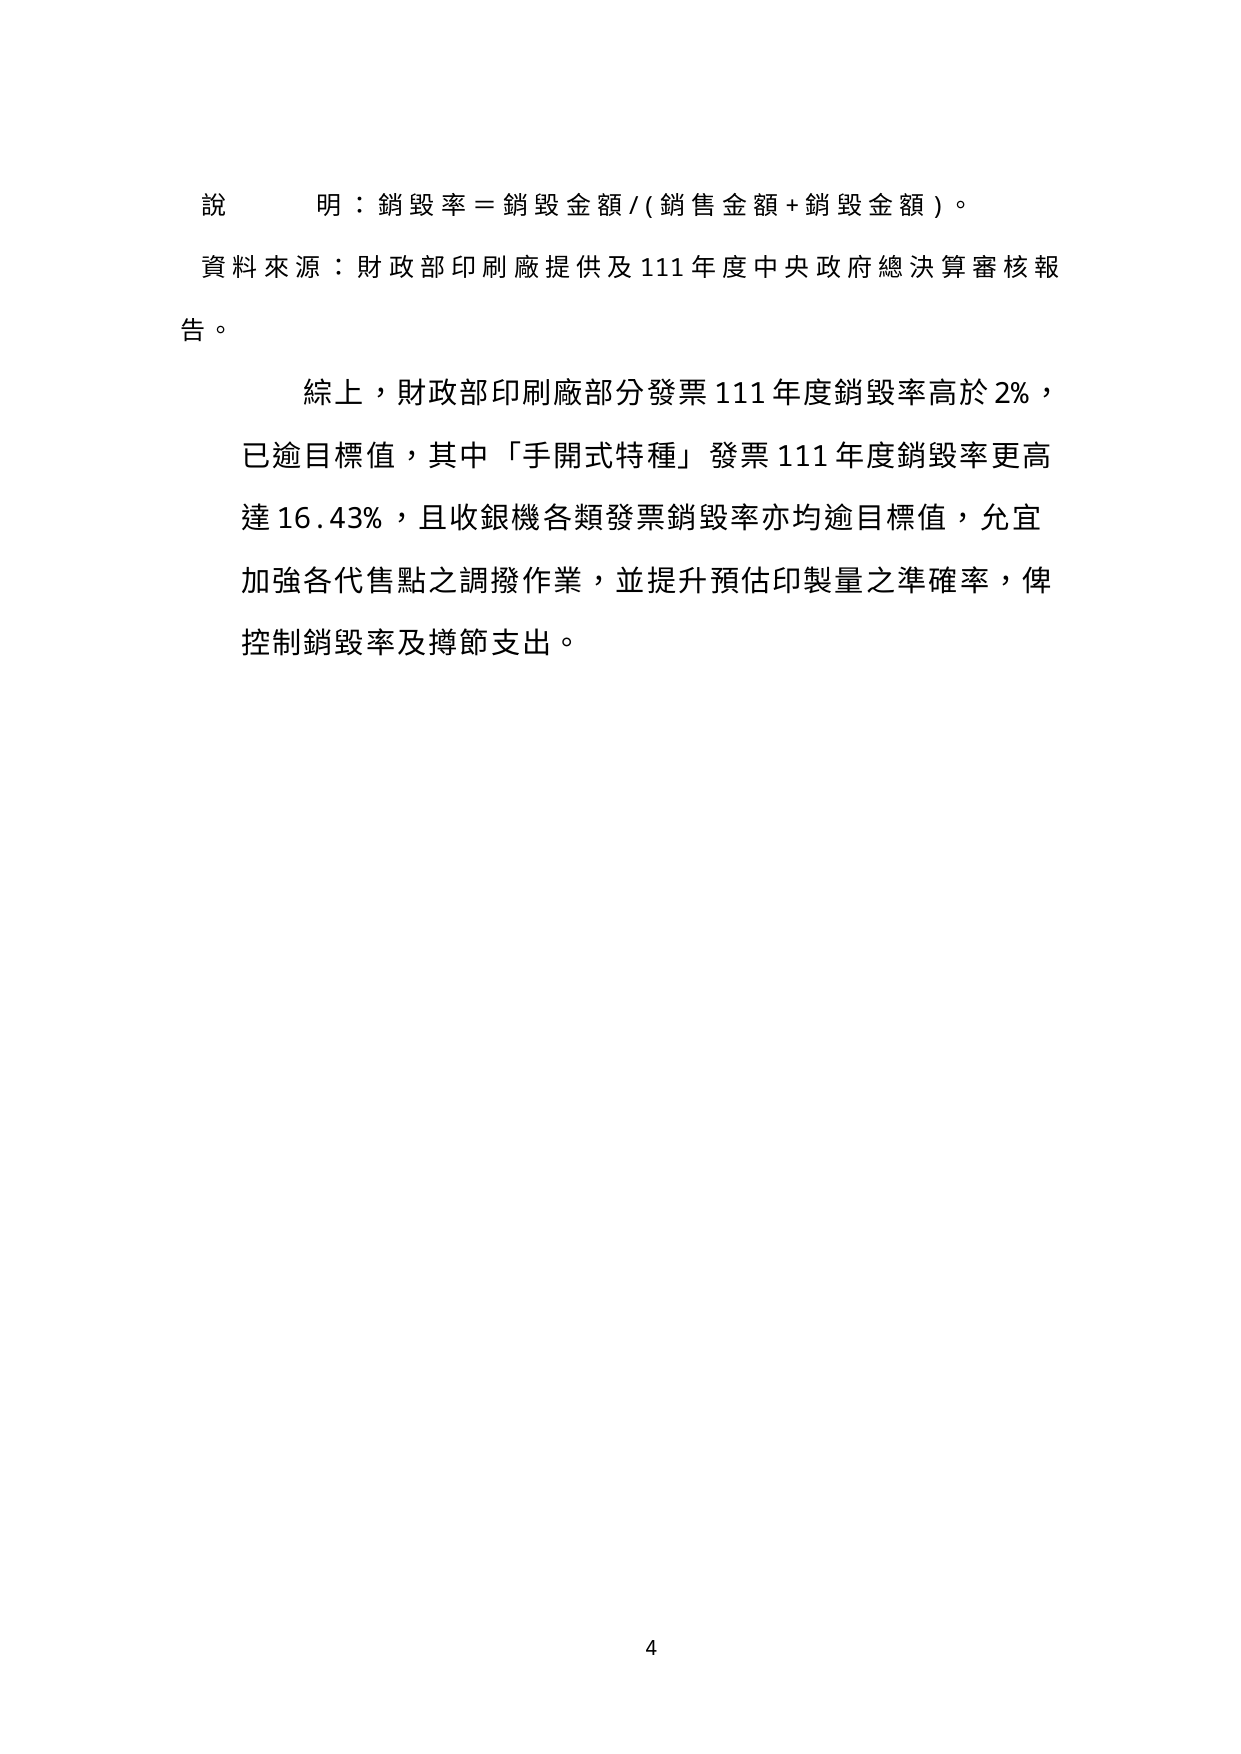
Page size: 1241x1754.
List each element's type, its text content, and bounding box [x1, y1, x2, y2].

text 資料來源：財政部印刷廠提供及111年度中央政府總決算審核報告。 [177, 224, 1063, 349]
text 綜上，財政部印刷廠部分發票111年度銷毀率高於2%，已逾目標值，其中「手開式特種」發票111年度銷毀率更高達16.43%，且收銀機各類發票銷毀率亦均逾目標值，允宜加強各代售點之調撥作業，並提升預估印製量之準確率，俾控制銷毀率及撙節支出。 [236, 349, 1063, 662]
text 說 明：銷毀率＝銷毀金額/(銷售金額+銷毀金額)。 [177, 162, 1063, 224]
